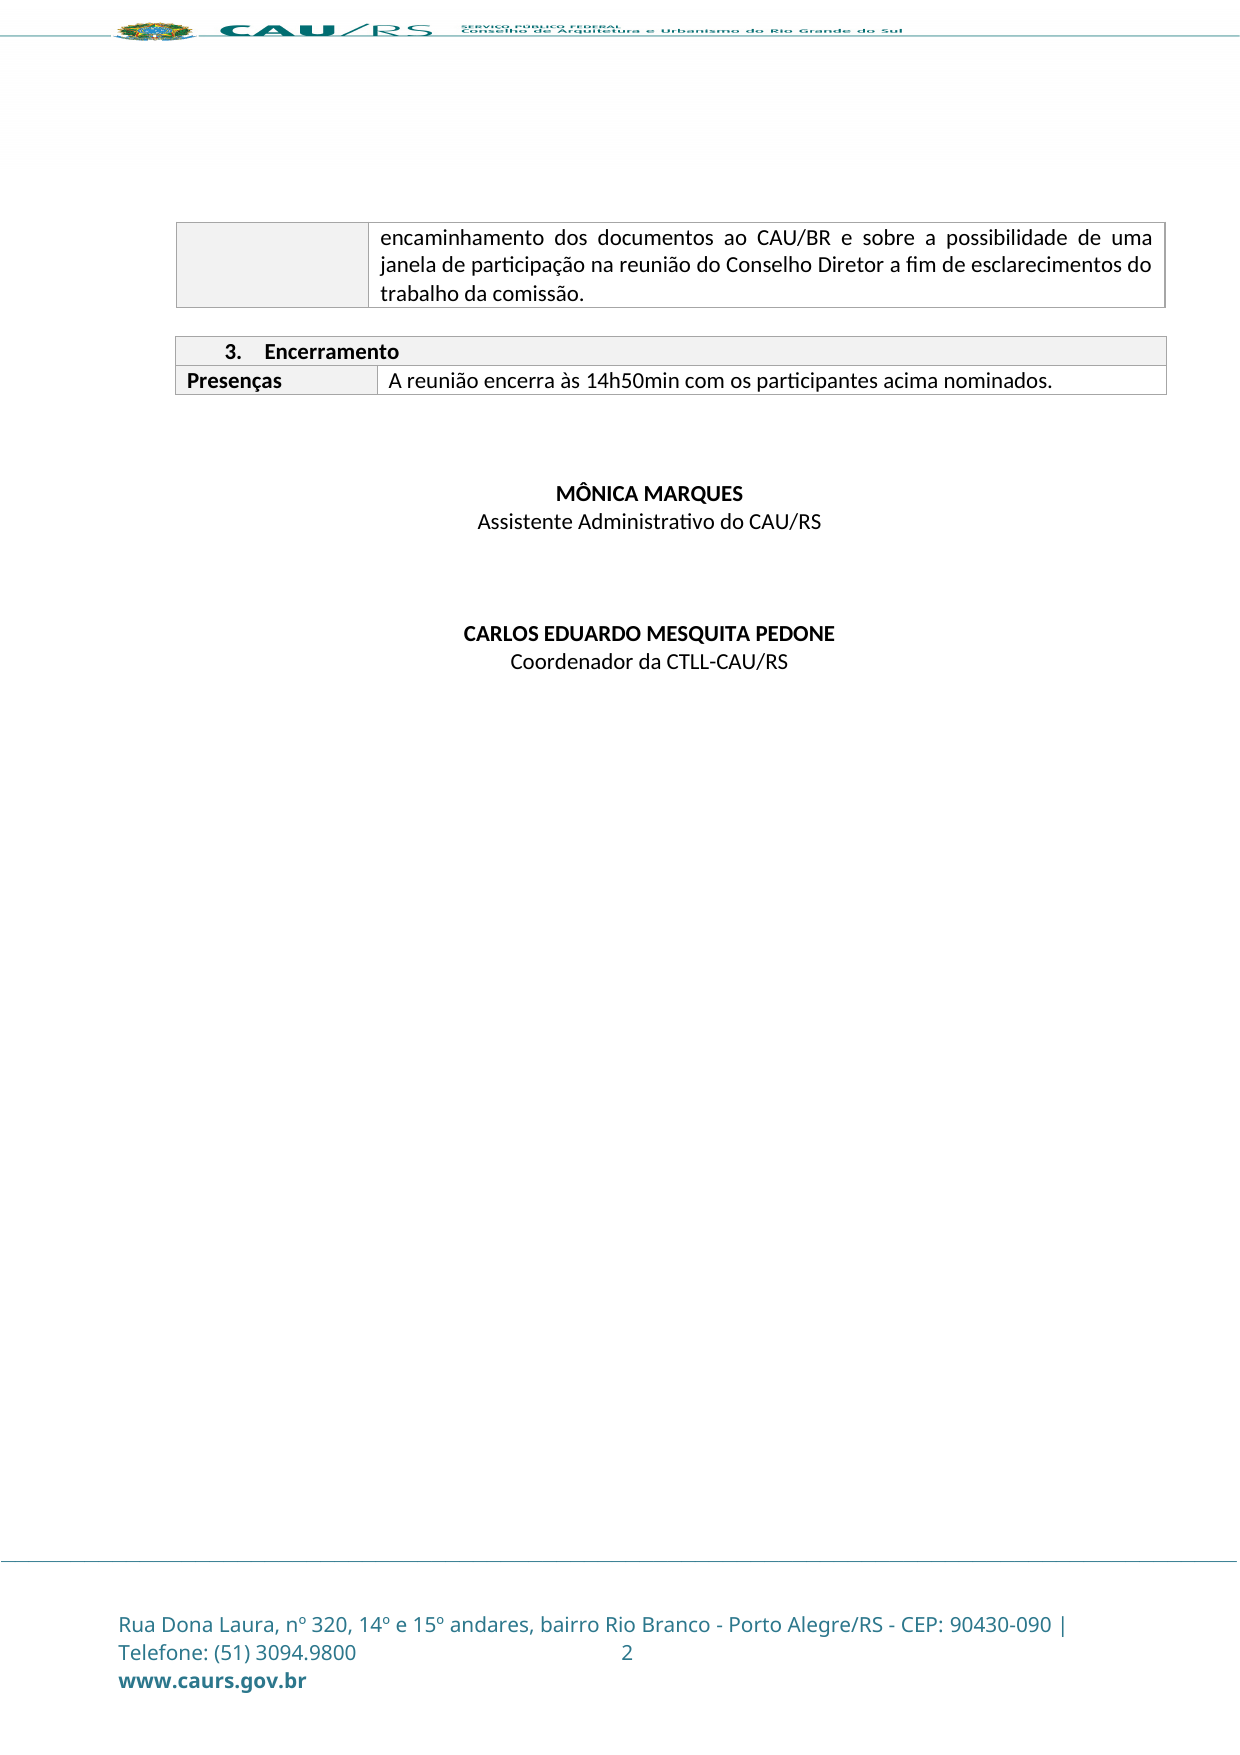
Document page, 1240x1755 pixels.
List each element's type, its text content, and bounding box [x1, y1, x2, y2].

text Coordenador da CTLL-CAU/RS [177, 647, 1121, 675]
table_cell encaminhamento dos documentos ao CAU/BR e sobre a possibilidade de uma janela de participação na reunião do Conselho Diretor a fim de esclarecimentos do trabalho da comissão. [369, 223, 1164, 307]
table_cell A reunião encerra às 14h50min com os participantes acima nominados. [378, 366, 1166, 394]
table_header Encerramento [176, 337, 1166, 365]
text MÔNICA MARQUES [177, 479, 1121, 507]
text Assistente Administrativo do CAU/RS [177, 507, 1121, 535]
table_cell Presenças [176, 366, 377, 394]
table_cell [177, 223, 368, 307]
text CARLOS EDUARDO MESQUITA PEDONE [177, 619, 1121, 647]
